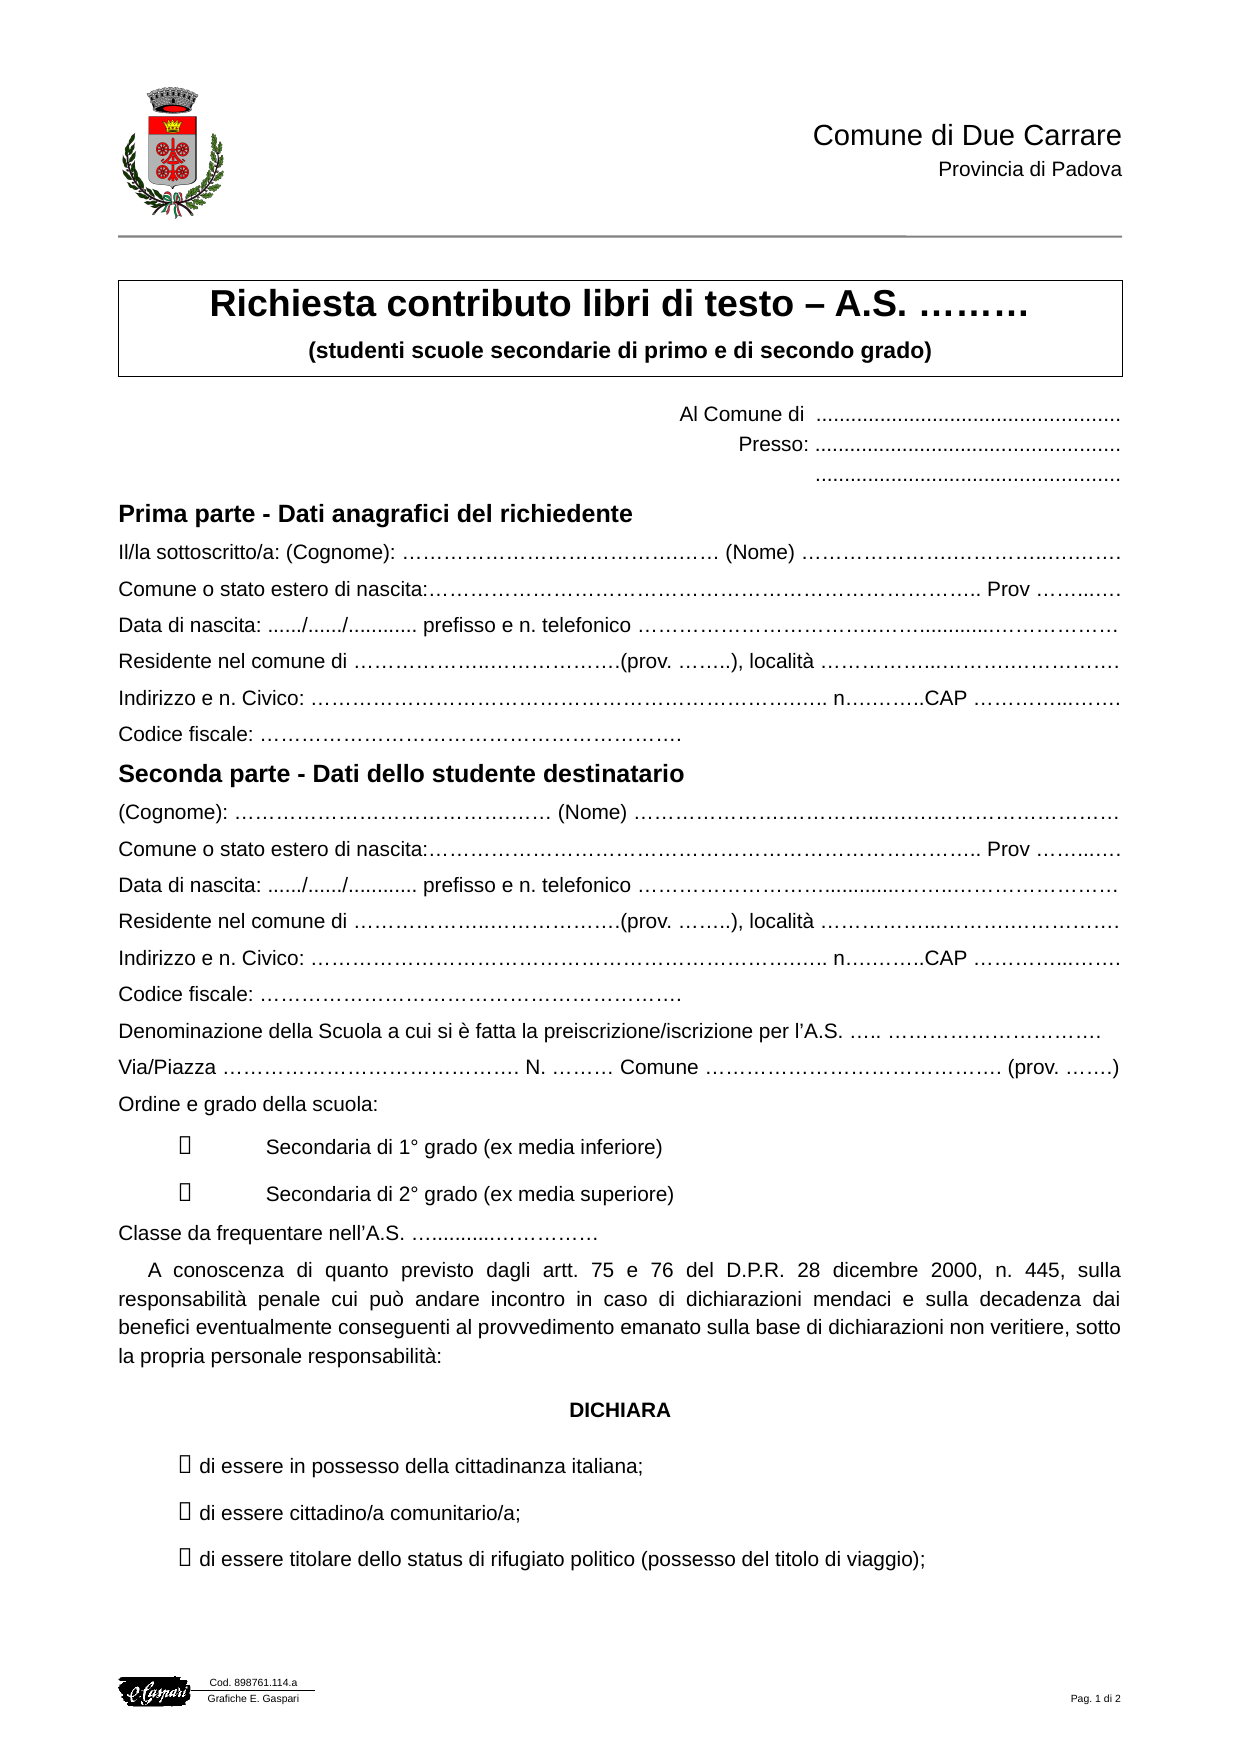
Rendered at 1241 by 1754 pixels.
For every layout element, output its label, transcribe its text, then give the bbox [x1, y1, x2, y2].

text Ordine e grado della scuola: [118, 1092, 1122, 1116]
text Via/Piazza ……………………………………. N. ……… Comune ……………………………………. (prov. …….) [118, 1055, 1122, 1079]
text Indirizzo e n. Civico: …………………………………………………………….….. n….……..CAP …………...……. [118, 686, 1122, 710]
text Comune o stato estero di nascita:…………………………………………………………………….. Prov ……...…. [118, 576, 1122, 600]
text Data di nascita: ....../....../............ prefisso e n. telefonico ……………………………..…….............……………… [118, 613, 1122, 637]
text  Secondaria di 1° grado (ex media inferiore) [177, 1128, 1122, 1162]
text Residente nel comune di ………………..……………….(prov. ……..), località ……………...……….……………. [118, 909, 1122, 933]
table_header Richiesta contributo libri di testo – A.S. ……… (studenti scuole secondarie di primo e di secondo grado) [119, 281, 1122, 376]
picture [122, 87, 224, 219]
text Denominazione della Scuola a cui si è fatta la preiscrizione/iscrizione per l’A.S. ….. …………………………. [118, 1019, 1122, 1043]
text Il/la sottoscritto/a: (Cognome): ………………………………….…… (Nome) ………………….…………..….……. [118, 540, 1122, 564]
text Classe da frequentare nell’A.S. …...........…………… [118, 1221, 1122, 1245]
text Indirizzo e n. Civico: …………………………………………………………….….. n….……..CAP …………...……. [118, 946, 1122, 970]
text (Cognome): ………………………………….…… (Nome) ………………….…………..….….……………………… [118, 800, 1122, 824]
text Data di nascita: ....../....../............ prefisso e n. telefonico ……………………….............……..…………………… [118, 873, 1122, 897]
text A conoscenza di quanto previsto dagli artt. 75 e 76 del D.P.R. 28 dicembre 2000, n. 445, sulla responsabilità penale cui può andare incontro in caso di dichiarazioni mendaci e sulla decadenza dai benefici eventualmente conseguenti al provvedimento emanato sulla base di dichiarazioni non veritiere, sotto la propria personale responsabilità: [118, 1258, 1122, 1368]
text  di essere in possesso della cittadinanza italiana; [177, 1447, 1122, 1481]
text  di essere titolare dello status di rifugiato politico (possesso del titolo di viaggio); [177, 1540, 1122, 1574]
text Codice fiscale: ……………………………………………………. [118, 722, 1122, 746]
text Residente nel comune di ………………..……………….(prov. ……..), località ……………...……….……………. [118, 649, 1122, 673]
text Comune di Due Carrare [224, 118, 1122, 152]
text DICHIARA [118, 1398, 1122, 1422]
text Seconda parte - Dati dello studente destinatario [118, 759, 1122, 787]
picture [117, 1675, 191, 1707]
text  di essere cittadino/a comunitario/a; [177, 1493, 1122, 1527]
text Provincia di Padova [224, 157, 1122, 181]
text Prima parte - Dati anagrafici del richiedente [118, 499, 1122, 527]
text  Secondaria di 2° grado (ex media superiore) [177, 1174, 1122, 1209]
text Codice fiscale: ……………………………………………………. [118, 982, 1122, 1006]
text Comune o stato estero di nascita:…………………………………………………………………….. Prov ……...…. [118, 836, 1122, 860]
text Al Comune di [679, 402, 1122, 426]
text Presso: [738, 432, 1122, 456]
